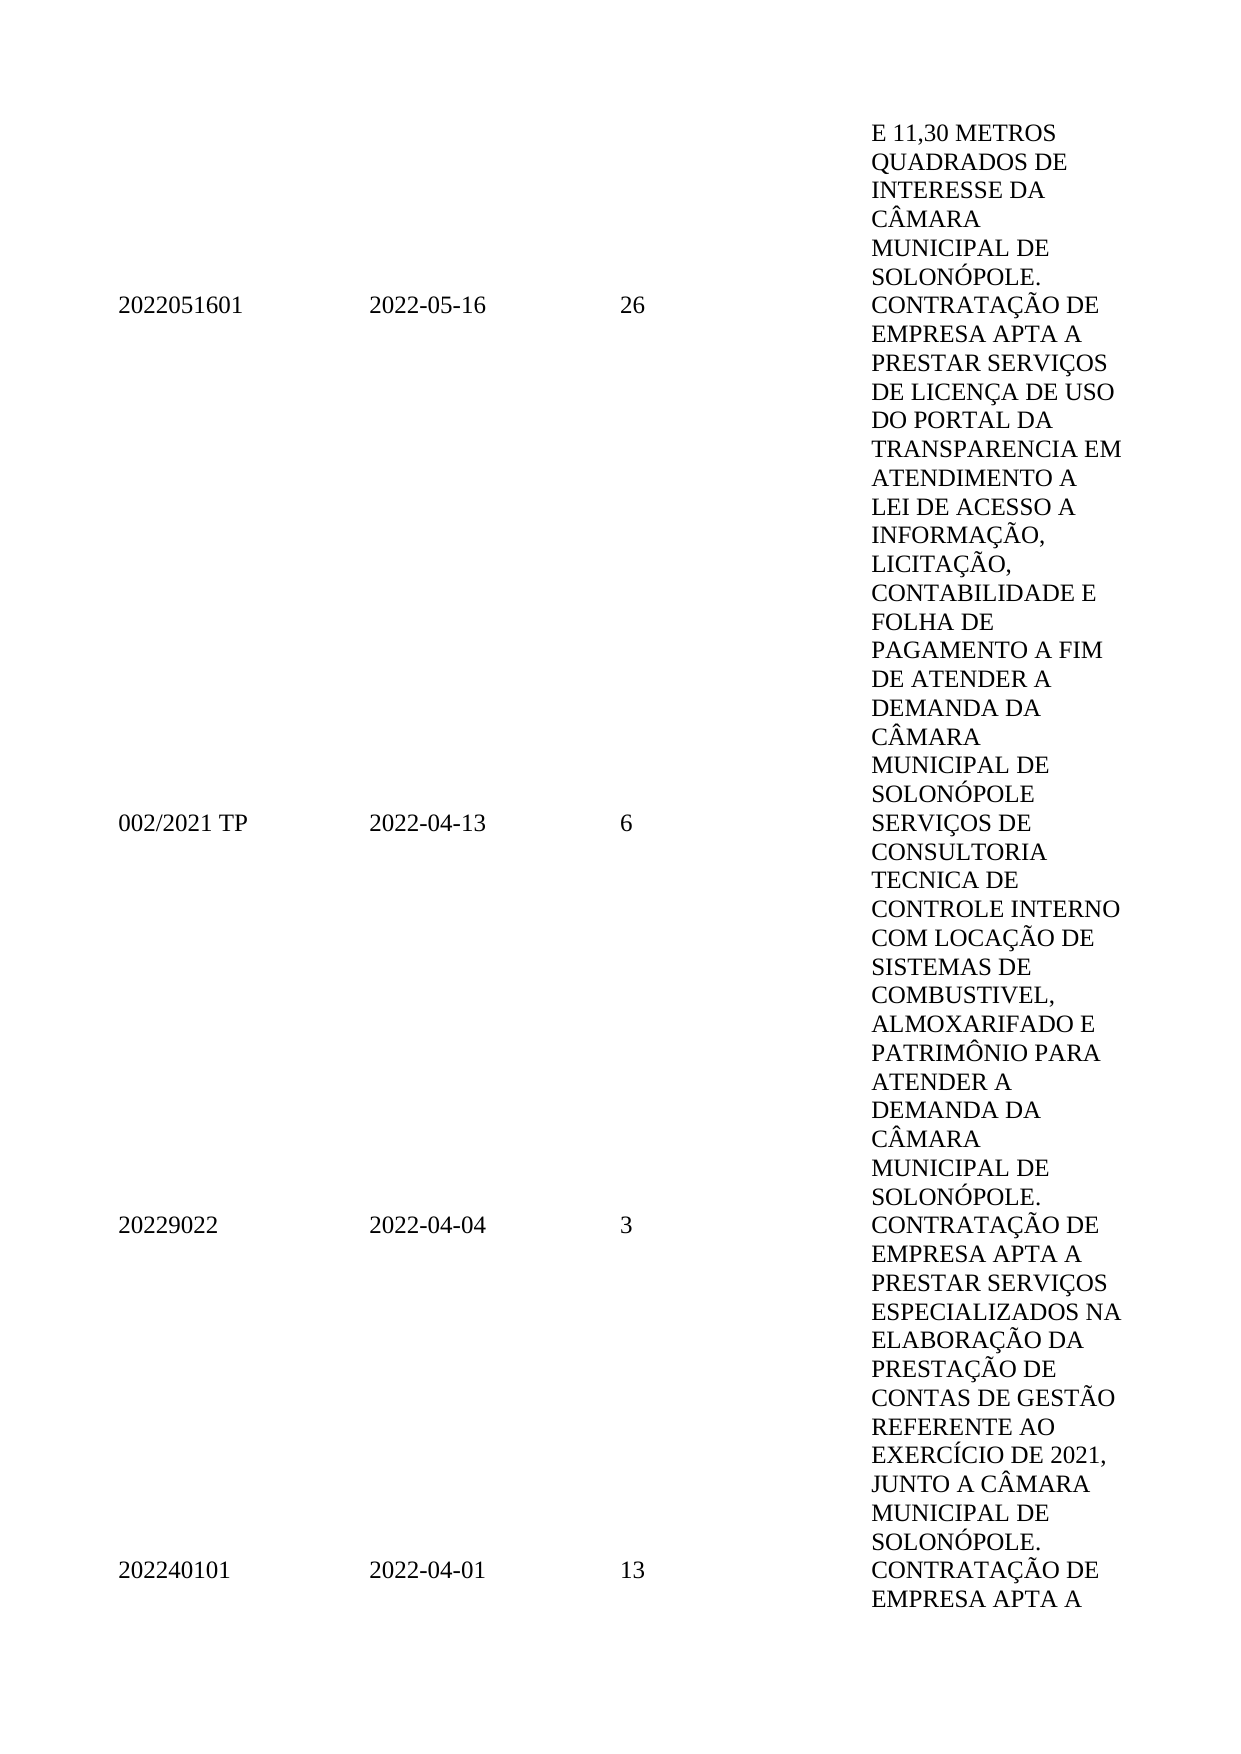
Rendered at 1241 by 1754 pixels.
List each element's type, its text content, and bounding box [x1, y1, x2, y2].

table_cell [369, 118, 620, 291]
table_cell 26 [620, 291, 871, 808]
table_cell 202240101 [118, 1556, 369, 1613]
table_cell SERVIÇOS DE CONSULTORIA TECNICA DE CONTROLE INTERNO COM LOCAÇÃO DE SISTEMAS DE COMBUSTIVEL, ALMOXARIFADO E PATRIMÔNIO PARA ATENDER A DEMANDA DA CÂMARA MUNICIPAL DE SOLONÓPOLE. [871, 808, 1122, 1211]
table_cell 2022051601 [118, 291, 369, 808]
table_cell [118, 118, 369, 291]
table_cell [620, 118, 871, 291]
table_cell 20229022 [118, 1211, 369, 1556]
table_cell 2022-04-01 [369, 1556, 620, 1613]
table_cell 13 [620, 1556, 871, 1613]
table_cell E 11,30 METROS QUADRADOS DE INTERESSE DA CÂMARA MUNICIPAL DE SOLONÓPOLE. [871, 118, 1122, 291]
table_cell 2022-05-16 [369, 291, 620, 808]
table_cell 2022-04-04 [369, 1211, 620, 1556]
table_cell CONTRATAÇÃO DE EMPRESA APTA A PRESTAR SERVIÇOS DE LICENÇA DE USO DO PORTAL DA TRANSPARENCIA EM ATENDIMENTO A LEI DE ACESSO A INFORMAÇÃO, LICITAÇÃO, CONTABILIDADE E FOLHA DE PAGAMENTO A FIM DE ATENDER A DEMANDA DA CÂMARA MUNICIPAL DE SOLONÓPOLE [871, 291, 1122, 808]
table_cell CONTRATAÇÃO DE EMPRESA APTA A PRESTAR SERVIÇOS ESPECIALIZADOS NA ELABORAÇÃO DA PRESTAÇÃO DE CONTAS DE GESTÃO REFERENTE AO EXERCÍCIO DE 2021, JUNTO A CÂMARA MUNICIPAL DE SOLONÓPOLE. [871, 1211, 1122, 1556]
table_cell 002/2021 TP [118, 808, 369, 1211]
table_cell 3 [620, 1211, 871, 1556]
table_cell CONTRATAÇÃO DE EMPRESA APTA A [871, 1556, 1122, 1613]
table_cell 2022-04-13 [369, 808, 620, 1211]
table_cell 6 [620, 808, 871, 1211]
